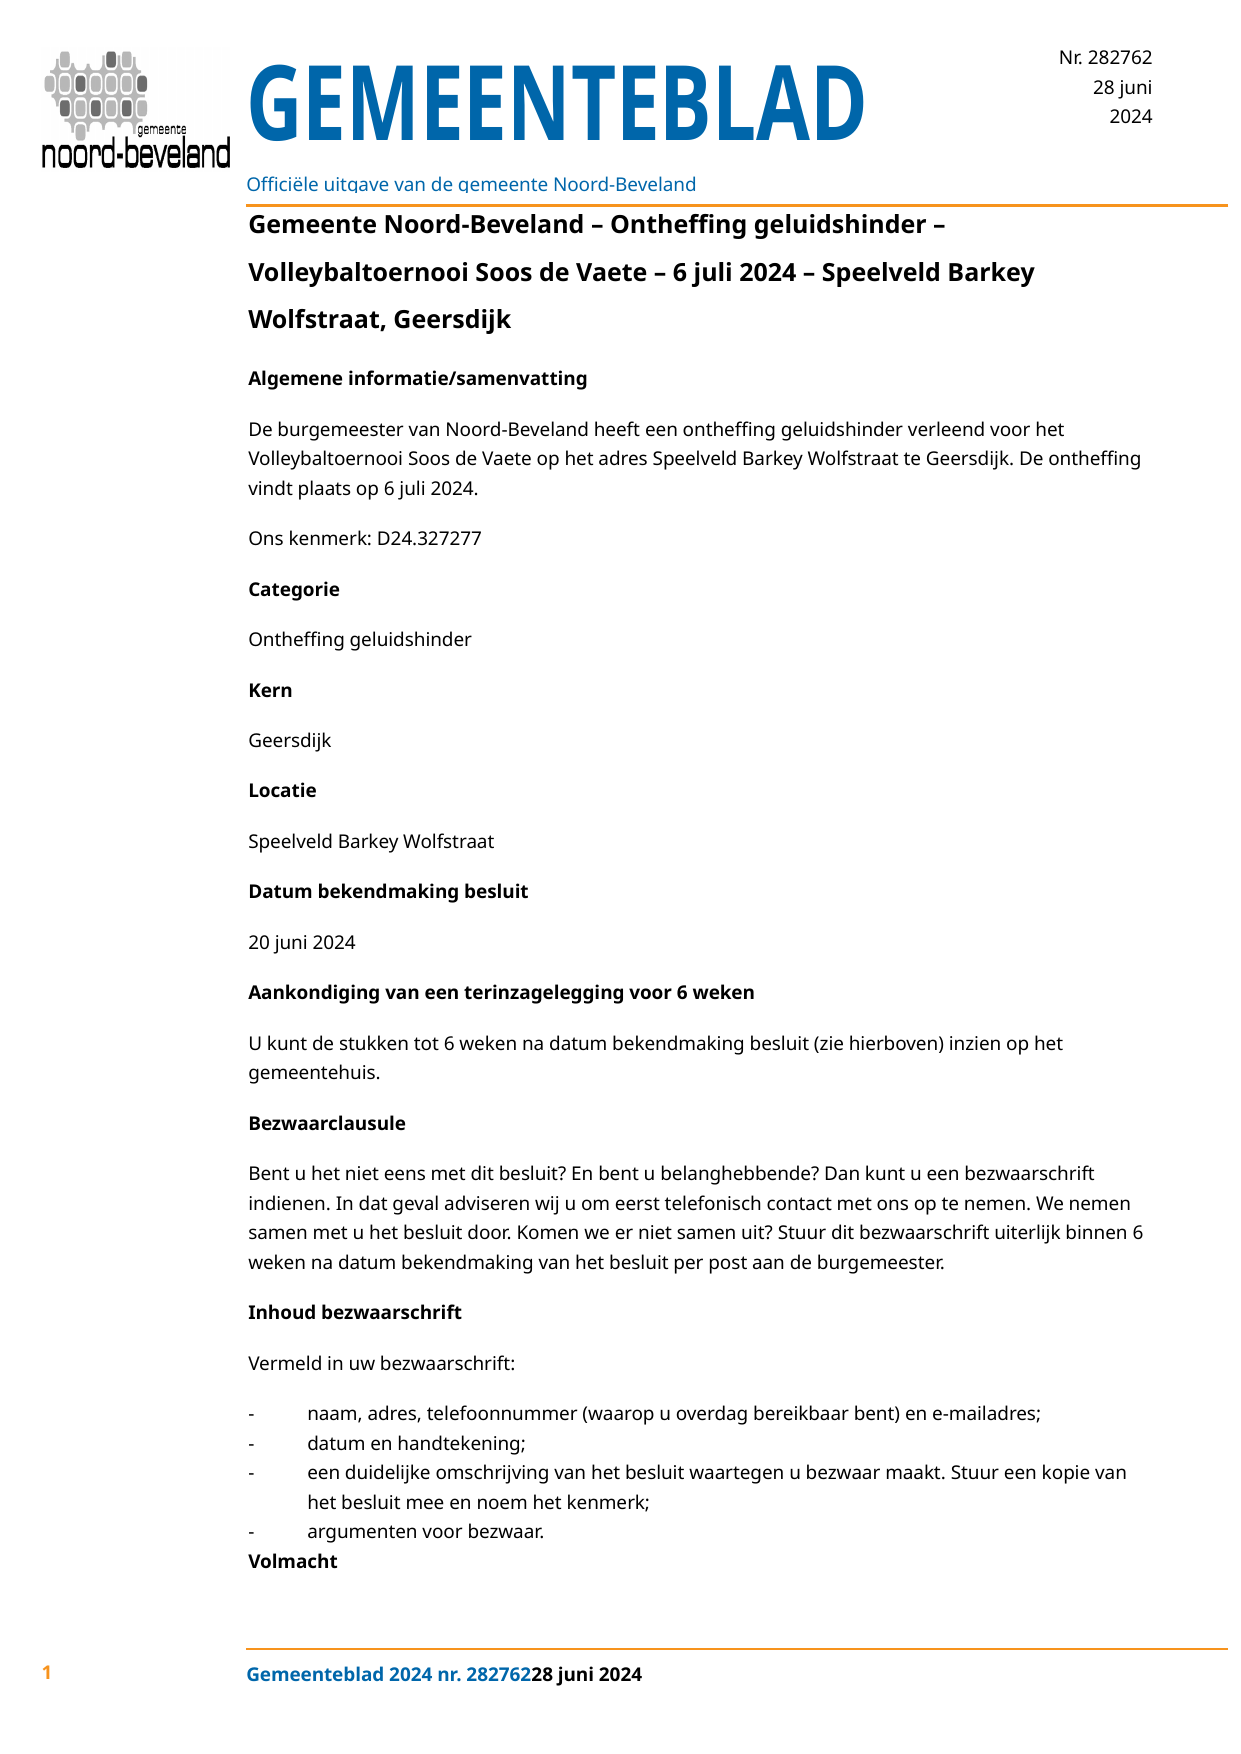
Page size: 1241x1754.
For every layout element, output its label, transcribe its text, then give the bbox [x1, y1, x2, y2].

text De burgemeester van Noord-Beveland heeft een ontheffing geluidshinder verleend voor het Volleybaltoernooi Soos de Vaete op het adres Speelveld Barkey Wolfstraat te Geersdijk. De ontheffing vindt plaats op 6 juli 2024. [248, 416, 1152, 501]
text Algemene informatie/samenvatting [248, 366, 1152, 391]
list argumenten voor bezwaar. [248, 1518, 1152, 1544]
text 20 juni 2024 [248, 929, 1152, 954]
text Kern [248, 677, 1152, 702]
text Ontheffing geluidshinder [248, 626, 1152, 652]
text Volmacht [248, 1548, 1152, 1574]
list datum en handtekening; [248, 1430, 1152, 1455]
text Speelveld Barkey Wolfstraat [248, 828, 1152, 854]
text U kunt de stukken tot 6 weken na datum bekendmaking besluit (zie hierboven) inzien op het gemeentehuis. [248, 1030, 1152, 1085]
list een duidelijke omschrijving van het besluit waartegen u bezwaar maakt. Stuur een kopie van het besluit mee en noem het kenmerk; [248, 1459, 1152, 1514]
picture [41, 47, 231, 172]
text Vermeld in uw bezwaarschrift: [248, 1350, 1152, 1375]
text Geersdijk [248, 727, 1152, 753]
text Inhoud bezwaarschrift [248, 1299, 1152, 1325]
text Bent u het niet eens met dit besluit? En bent u belanghebbende? Dan kunt u een bezwaarschrift indienen. In dat geval adviseren wij u om eerst telefonisch contact met ons op te nemen. We nemen samen met u het besluit door. Komen we er niet samen uit? Stuur dit bezwaarschrift uiterlijk binnen 6 weken na datum bekendmaking van het besluit per post aan de burgemeester. [248, 1160, 1152, 1274]
text Locatie [248, 778, 1152, 803]
text Bezwaarclausule [248, 1110, 1152, 1135]
text Aankondiging van een terinzagelegging voor 6 weken [248, 979, 1152, 1005]
text Ons kenmerk: D24.327277 [248, 526, 1152, 551]
text Gemeente Noord-Beveland – Ontheffing geluidshinder – Volleybaltoernooi Soos de Vaete – 6 juli 2024 – Speelveld Barkey Wolfstraat, Geersdijk [248, 207, 1152, 336]
list naam, adres, telefoonnummer (waarop u overdag bereikbaar bent) en e-mailadres; [248, 1400, 1152, 1426]
text Categorie [248, 576, 1152, 602]
text Datum bekendmaking besluit [248, 878, 1152, 904]
